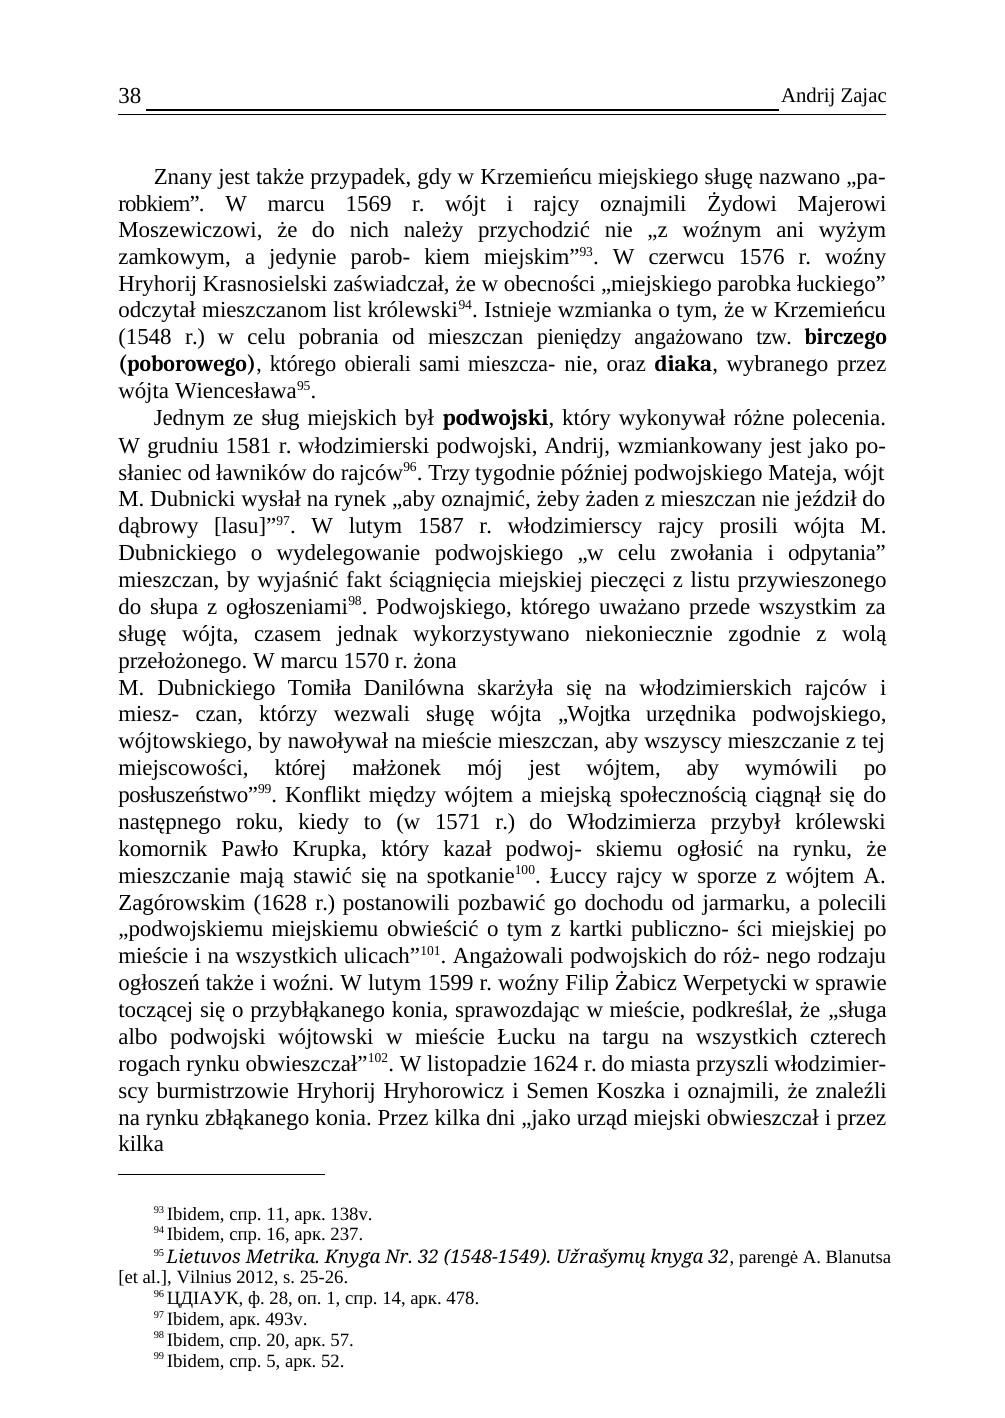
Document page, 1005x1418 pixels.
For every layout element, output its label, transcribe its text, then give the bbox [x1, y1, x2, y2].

text 93 Ibidem, спр. 11, aрк. 138v. [153, 1204, 900, 1225]
text 97 Ibidem, aрк. 493v. [153, 1309, 900, 1329]
text 94 Ibidem, спр. 16, aрк. 237. [153, 1225, 900, 1245]
text Jednym ze sług miejskich był podwojski, który wykonywał różne polecenia. W grudniu 1581 r. włodzimierski podwojski, Andrij, wzmiankowany jest jako po- słaniec od ławników do rajców96. Trzy tygodnie później podwojskiego Mateja, wójt [118, 404, 886, 485]
text 98 Ibidem, спр. 20, арк. 57. [153, 1329, 900, 1350]
text 96 ЦДІАУК, ф. 28, оп. 1, спр. 14, арк. 478. [153, 1288, 900, 1309]
text 99 Ibidem, спр. 5, арк. 52. [153, 1350, 900, 1371]
text 95 Lietuvos Metrika. Knyga Nr. 32 (1548-1549). Užrašymų knyga 32, parengė A. Blanutsa [et al.], Vilnius 2012, s. 25-26. [118, 1245, 894, 1288]
text M. Dubnicki wysłał na rynek „aby oznajmić, żeby żaden z mieszczan nie jeździł do dąbrowy [lasu]”97. W lutym 1587 r. włodzimierscy rajcy prosili wójta M. Dubnickiego o wydelegowanie podwojskiego „w celu zwołania i odpytania” mieszczan, by wyjaśnić fakt ściągnięcia miejskiej pieczęci z listu przywieszonego do słupa z ogłoszeniami98. Podwojskiego, którego uważano przede wszystkim za sługę wójta, czasem jednak wykorzystywano niekoniecznie zgodnie z wolą przełożonego. W marcu 1570 r. żona [118, 485, 886, 673]
text M. Dubnickiego Tomiła Danilówna skarżyła się na włodzimierskich rajców i miesz- czan, którzy wezwali sługę wójta „Wojtka urzędnika podwojskiego, wójtowskiego, by nawoływał na mieście mieszczan, aby wszyscy mieszczanie z tej miejscowości, której małżonek mój jest wójtem, aby wymówili po posłuszeństwo”99. Konflikt między wójtem a miejską społecznością ciągnął się do następnego roku, kiedy to (w 1571 r.) do Włodzimierza przybył królewski komornik Pawło Krupka, który kazał podwoj- skiemu ogłosić na rynku, że mieszczanie mają stawić się na spotkanie100. Łuccy rajcy w sporze z wójtem A. Zagórowskim (1628 r.) postanowili pozbawić go dochodu od jarmarku, a polecili „podwojskiemu miejskiemu obwieścić o tym z kartki publiczno- ści miejskiej po mieście i na wszystkich ulicach”101. Angażowali podwojskich do róż- nego rodzaju ogłoszeń także i woźni. W lutym 1599 r. woźny Filip Żabicz Werpetycki w sprawie toczącej się o przybłąkanego konia, sprawozdając w mieście, podkreślał, że „sługa albo podwojski wójtowski w mieście Łucku na targu na wszystkich czterech rogach rynku obwieszczał”102. W listopadzie 1624 r. do miasta przyszli włodzimier- scy burmistrzowie Hryhorij Hryhorowicz i Semen Koszka i oznajmili, że znaleźli na rynku zbłąkanego konia. Przez kilka dni „jako urząd miejski obwieszczał i przez kilka [118, 673, 887, 1157]
text Znany jest także przypadek, gdy w Krzemieńcu miejskiego sługę nazwano „pa- robkiem”. W marcu 1569 r. wójt i rajcy oznajmili Żydowi Majerowi Moszewiczowi, że do nich należy przychodzić nie „z woźnym ani wyżym zamkowym, a jedynie parob- kiem miejskim”93. W czerwcu 1576 r. woźny Hryhorij Krasnosielski zaświadczał, że w obecności „miejskiego parobka łuckiego” odczytał mieszczanom list królewski94. Istnieje wzmianka o tym, że w Krzemieńcu (1548 r.) w celu pobrania od mieszczan pieniędzy angażowano tzw. birczego (poborowego), którego obierali sami mieszcza- nie, oraz diaka, wybranego przez wójta Wiencesława95. [118, 163, 887, 404]
